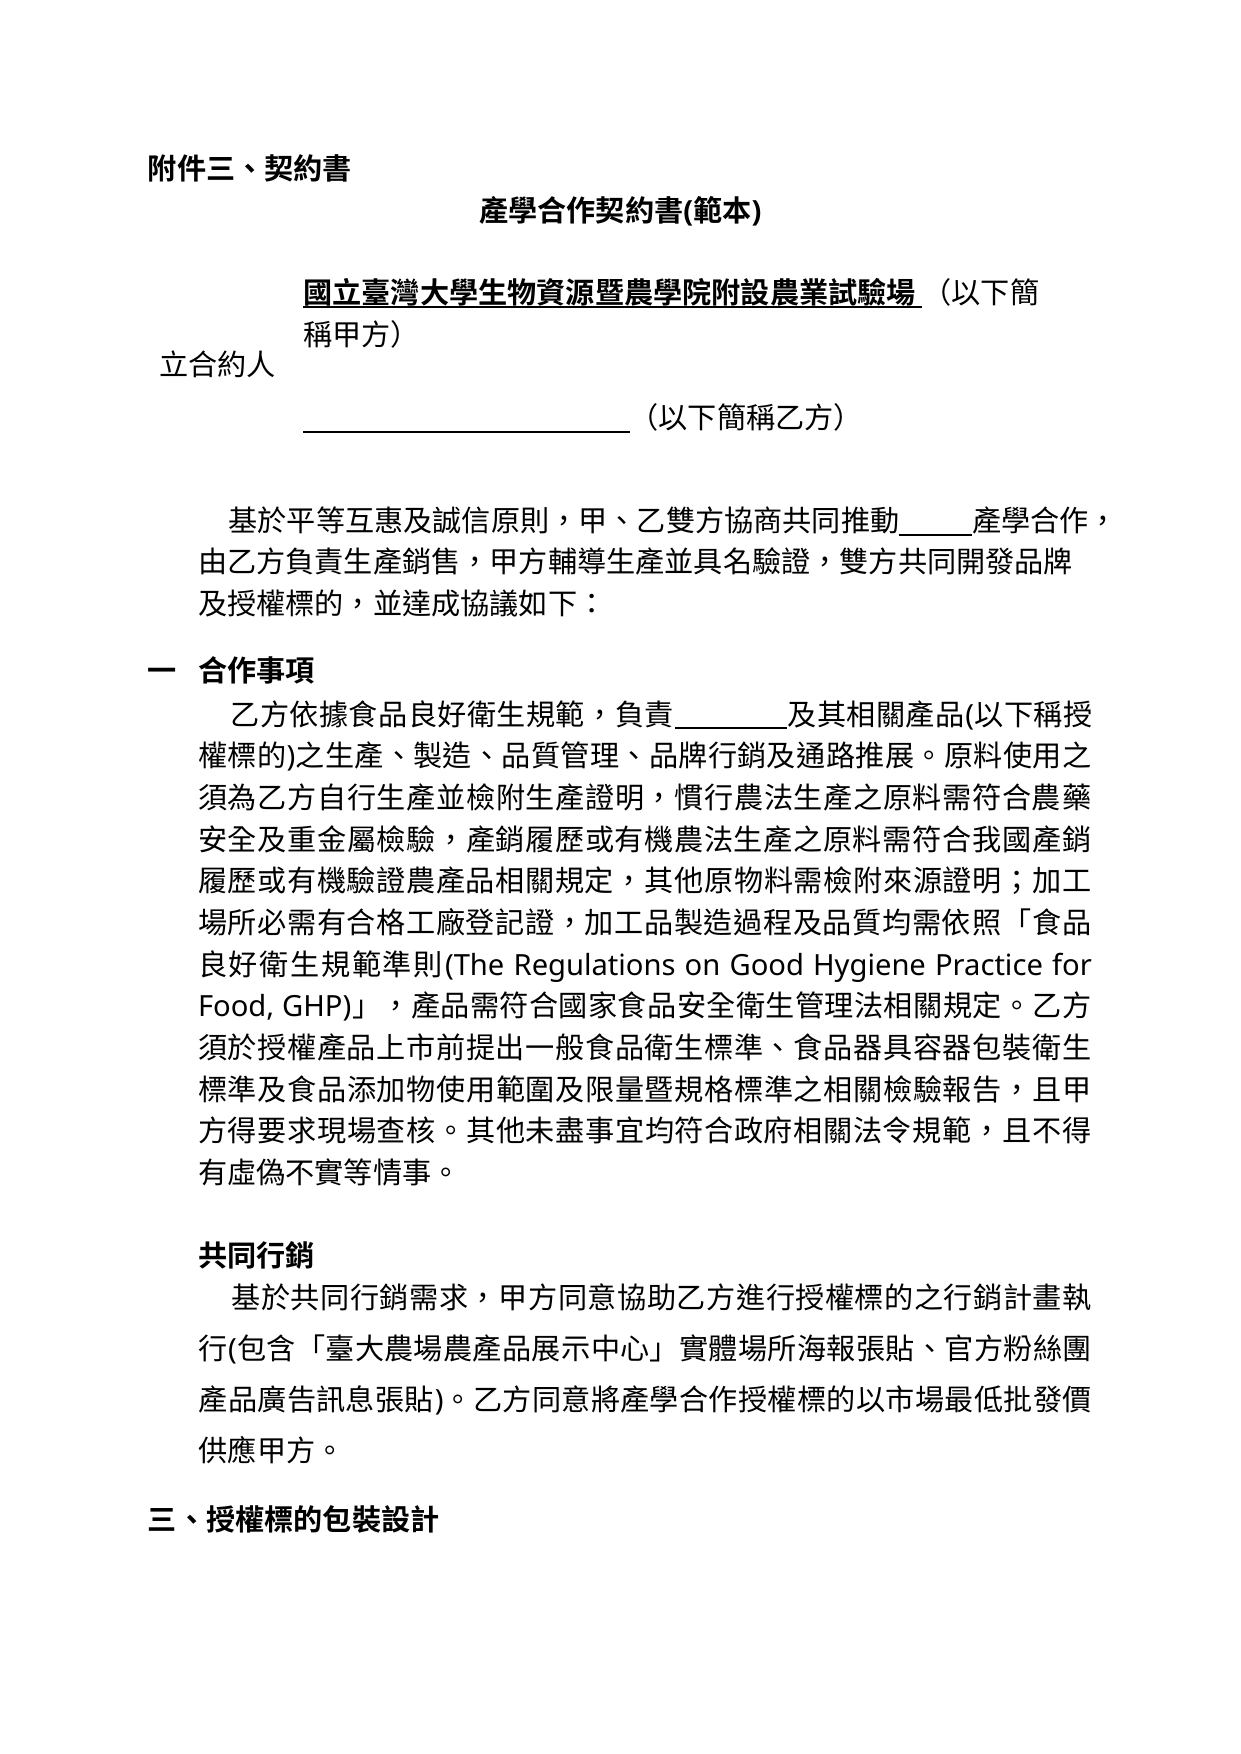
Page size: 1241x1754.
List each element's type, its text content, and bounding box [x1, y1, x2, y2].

text 基於共同行銷需求，甲方同意協助乙方進行授權標的之行銷計畫執行(包含「臺大農場農產品展示中心」實體場所海報張貼、官方粉絲團產品廣告訊息張貼)。乙方同意將產學合作授權標的以市場最低批發價供應甲方。 [198, 1275, 1092, 1469]
list 基於平等互惠及誠信原則，甲、乙雙方協商共同推動 產學合作，由乙方負責生產銷售，甲方輔導生產並具名驗證，雙方共同開發品牌及授權標的，並達成協議如下： [198, 498, 1092, 623]
table_header 國立臺灣大學生物資源暨農學院附設農業試驗場 （以下簡稱甲方） （以下簡稱乙方） [292, 270, 1077, 456]
text 三、授權標的包裝設計 [148, 1497, 1092, 1539]
text 附件三、契約書 [148, 146, 1092, 188]
list 共同行銷 [198, 1233, 1092, 1275]
table_header 立合約人 [148, 270, 292, 456]
list 合作事項 [148, 642, 1092, 692]
text 產學合作契約書(範本) [148, 188, 1092, 230]
list 乙方依據食品良好衛生規範，負責 及其相關產品(以下稱授權標的)之生產、製造、品質管理、品牌行銷及通路推展。原料使用之 須為乙方自行生產並檢附生產證明，慣行農法生產之原料需符合農藥安全及重金屬檢驗，產銷履歷或有機農法生產之原料需符合我國產銷履歷或有機驗證農產品相關規定，其他原物料需檢附來源證明；加工場所必需有合格工廠登記證，加工品製造過程及品質均需依照「食品良好衛生規範準則(The Regulations on Good Hygiene Practice for Food, GHP)」，產品需符合國家食品安全衛生管理法相關規定。乙方須於授權產品上市前提出一般食品衛生標準、食品器具容器包裝衛生標準及食品添加物使用範圍及限量暨規格標準之相關檢驗報告，且甲方得要求現場查核。其他未盡事宜均符合政府相關法令規範，且不得有虛偽不實等情事。 [198, 692, 1092, 1192]
